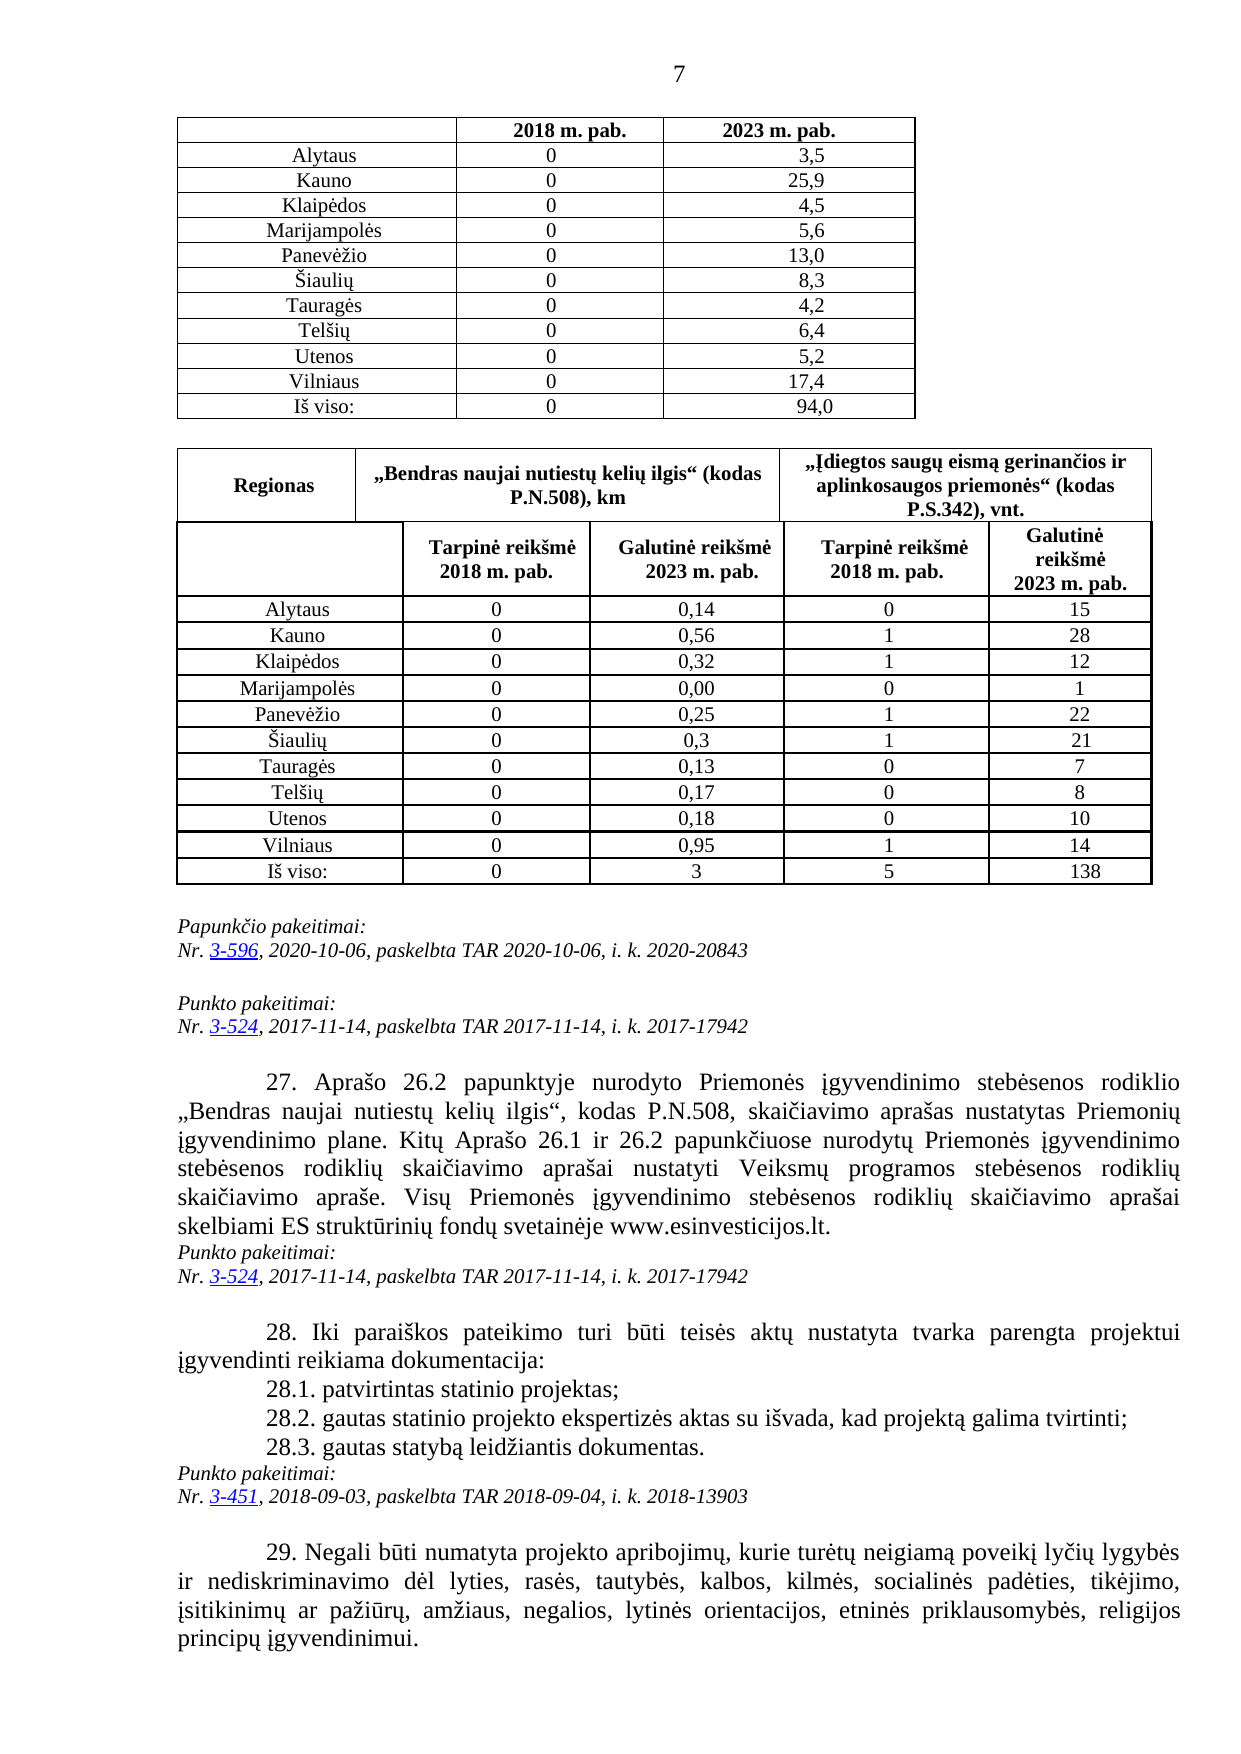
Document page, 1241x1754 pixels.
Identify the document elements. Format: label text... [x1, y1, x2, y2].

table_cell 5 [785, 859, 988, 883]
table_cell 5,6 [664, 218, 914, 242]
table_cell 0,17 [591, 780, 783, 804]
table_cell Vilniaus [178, 369, 456, 393]
table_cell Marijampolės [178, 676, 402, 700]
text Papunkčio pakeitimai: [177, 913, 1181, 938]
table_cell 0 [404, 597, 589, 621]
table_cell 6,4 [664, 319, 914, 342]
text 28.2. gautas statinio projekto ekspertizės aktas su išvada, kad projektą galima tvirtinti; [177, 1403, 1181, 1432]
table_cell 0,14 [591, 597, 783, 621]
table_cell 0 [404, 650, 589, 673]
text 27. Aprašo 26.2 papunktyje nurodyto Priemonės įgyvendinimo stebėsenos rodiklio „Bendras naujai nutiestų kelių ilgis“, kodas P.N.508, skaičiavimo aprašas nustatytas Priemonių įgyvendinimo plane. Kitų Aprašo 26.1 ir 26.2 papunkčiuose nurodytų Priemonės įgyvendinimo stebėsenos rodiklių skaičiavimo aprašai nustatyti Veiksmų programos stebėsenos rodiklių skaičiavimo apraše. Visų Priemonės įgyvendinimo stebėsenos rodiklių skaičiavimo aprašai skelbiami ES struktūrinių fondų svetainėje www.esinvesticijos.lt. [177, 1067, 1181, 1240]
table_cell 0 [457, 319, 663, 342]
table_cell 3 [591, 859, 783, 883]
table_cell 0 [404, 806, 589, 830]
table_cell Tauragės [178, 293, 456, 317]
table_cell 1 [785, 833, 988, 857]
table_cell 0,18 [591, 806, 783, 830]
table_cell 0 [457, 218, 663, 242]
table_cell 0 [785, 597, 988, 621]
table_cell Tauragės [178, 754, 402, 778]
table_header „Įdiegtos saugų eismą gerinančios ir aplinkosaugos priemonės“ (kodas P.S.342), vnt. [780, 449, 1151, 521]
table_cell Alytaus [178, 143, 456, 167]
table_cell 14 [990, 833, 1150, 857]
table_cell Panevėžio [178, 243, 456, 267]
table_cell 0 [457, 143, 663, 167]
table_cell 0 [404, 780, 589, 804]
text Nr. 3-451, 2018-09-03, paskelbta TAR 2018-09-04, i. k. 2018-13903 [177, 1484, 1181, 1508]
table_cell 8 [990, 780, 1150, 804]
table_header Regionas [178, 449, 355, 521]
table_cell 0 [457, 243, 663, 267]
text 28.1. patvirtintas statinio projektas; [177, 1374, 1181, 1403]
table_cell 0 [457, 293, 663, 317]
table_cell Klaipėdos [178, 650, 402, 673]
table_cell 0 [404, 623, 589, 647]
table_cell 0,56 [591, 623, 783, 647]
text 29. Negali būti numatyta projekto apribojimų, kurie turėtų neigiamą poveikį lyčių lygybės ir nediskriminavimo dėl lyties, rasės, tautybės, kalbos, kilmės, socialinės padėties, tikėjimo, įsitikinimų ar pažiūrų, amžiaus, negalios, lytinės orientacijos, etninės priklausomybės, religijos principų įgyvendinimui. [177, 1537, 1181, 1652]
table_cell Tarpinė reikšmė 2018 m. pab. [785, 522, 988, 595]
table_header „Bendras naujai nutiestų kelių ilgis“ (kodas P.N.508), km [356, 449, 779, 521]
table_cell 0 [457, 394, 663, 418]
text Nr. 3-524, 2017-11-14, paskelbta TAR 2017-11-14, i. k. 2017-17942 [177, 1014, 1181, 1038]
table_cell [178, 523, 402, 595]
table_cell 0 [404, 728, 589, 752]
table_cell Kauno [178, 623, 402, 647]
table_cell 4,2 [664, 293, 914, 317]
table_cell 12 [990, 650, 1150, 673]
table_cell Galutinė reikšmė 2023 m. pab. [990, 522, 1150, 595]
table_cell Šiaulių [178, 728, 402, 752]
table_cell 0 [404, 702, 589, 726]
table_cell 0 [404, 833, 589, 857]
table_cell 0 [457, 193, 663, 217]
table_cell Vilniaus [178, 833, 402, 857]
text 28. Iki paraiškos pateikimo turi būti teisės aktų nustatyta tvarka parengta projektui įgyvendinti reikiama dokumentacija: [177, 1317, 1181, 1374]
table_cell 2023 m. pab. [664, 118, 914, 142]
table_cell 1 [785, 650, 988, 673]
text Punkto pakeitimai: [177, 1240, 1181, 1264]
table_cell 21 [990, 728, 1150, 752]
table_cell 1 [990, 676, 1150, 700]
text 28.3. gautas statybą leidžiantis dokumentas. [177, 1432, 1181, 1460]
table_cell 4,5 [664, 193, 914, 217]
table_cell 3,5 [664, 143, 914, 167]
table_cell Iš viso: [178, 859, 402, 883]
table_cell Telšių [178, 780, 402, 804]
table_cell 15 [990, 597, 1150, 621]
table_cell Utenos [178, 806, 402, 830]
table_cell 0 [457, 369, 663, 393]
table_cell 2018 m. pab. [457, 118, 663, 142]
table_cell 10 [990, 806, 1150, 830]
table_cell 0 [785, 676, 988, 700]
table_cell 0,32 [591, 650, 783, 673]
table_cell 8,3 [664, 268, 914, 292]
table_cell 1 [785, 728, 988, 752]
table_cell Marijampolės [178, 218, 456, 242]
table_cell Telšių [178, 319, 456, 342]
table_cell Galutinė reikšmė 2023 m. pab. [591, 522, 783, 595]
table_cell 0,13 [591, 754, 783, 778]
table_cell 0,3 [591, 728, 783, 752]
table_cell 22 [990, 702, 1150, 726]
table_cell Alytaus [178, 597, 402, 621]
table_cell 0,25 [591, 702, 783, 726]
table_cell 5,2 [664, 344, 914, 368]
table_cell 138 [990, 859, 1150, 883]
table_cell 0,95 [591, 833, 783, 857]
table_cell 0 [457, 168, 663, 192]
table_cell Panevėžio [178, 702, 402, 726]
table_cell 0 [457, 344, 663, 368]
table_header [178, 118, 456, 142]
table_cell 17,4 [664, 369, 914, 393]
table_cell 0 [404, 754, 589, 778]
table_cell Kauno [178, 168, 456, 192]
table_cell 13,0 [664, 243, 914, 267]
table_cell 28 [990, 623, 1150, 647]
table_cell Klaipėdos [178, 193, 456, 217]
table_cell 0 [785, 780, 988, 804]
table_cell Iš viso: [178, 394, 456, 418]
table_cell 7 [990, 754, 1150, 778]
table_cell 0,00 [591, 676, 783, 700]
table_cell Tarpinė reikšmė 2018 m. pab. [404, 522, 589, 595]
text Punkto pakeitimai: [177, 990, 1181, 1014]
table_cell 0 [404, 676, 589, 700]
text Nr. 3-524, 2017-11-14, paskelbta TAR 2017-11-14, i. k. 2017-17942 [177, 1264, 1181, 1288]
table_cell Šiaulių [178, 268, 456, 292]
table_cell 94,0 [664, 394, 914, 418]
table_cell 1 [785, 702, 988, 726]
table_cell 0 [457, 268, 663, 292]
table_cell 0 [785, 754, 988, 778]
text Nr. 3-596, 2020-10-06, paskelbta TAR 2020-10-06, i. k. 2020-20843 [177, 938, 1181, 962]
text Punkto pakeitimai: [177, 1460, 1181, 1484]
table_cell 0 [404, 859, 589, 883]
table_cell 0 [785, 806, 988, 830]
table_cell Utenos [178, 344, 456, 368]
table_cell 1 [785, 623, 988, 647]
table_cell 25,9 [664, 168, 914, 192]
